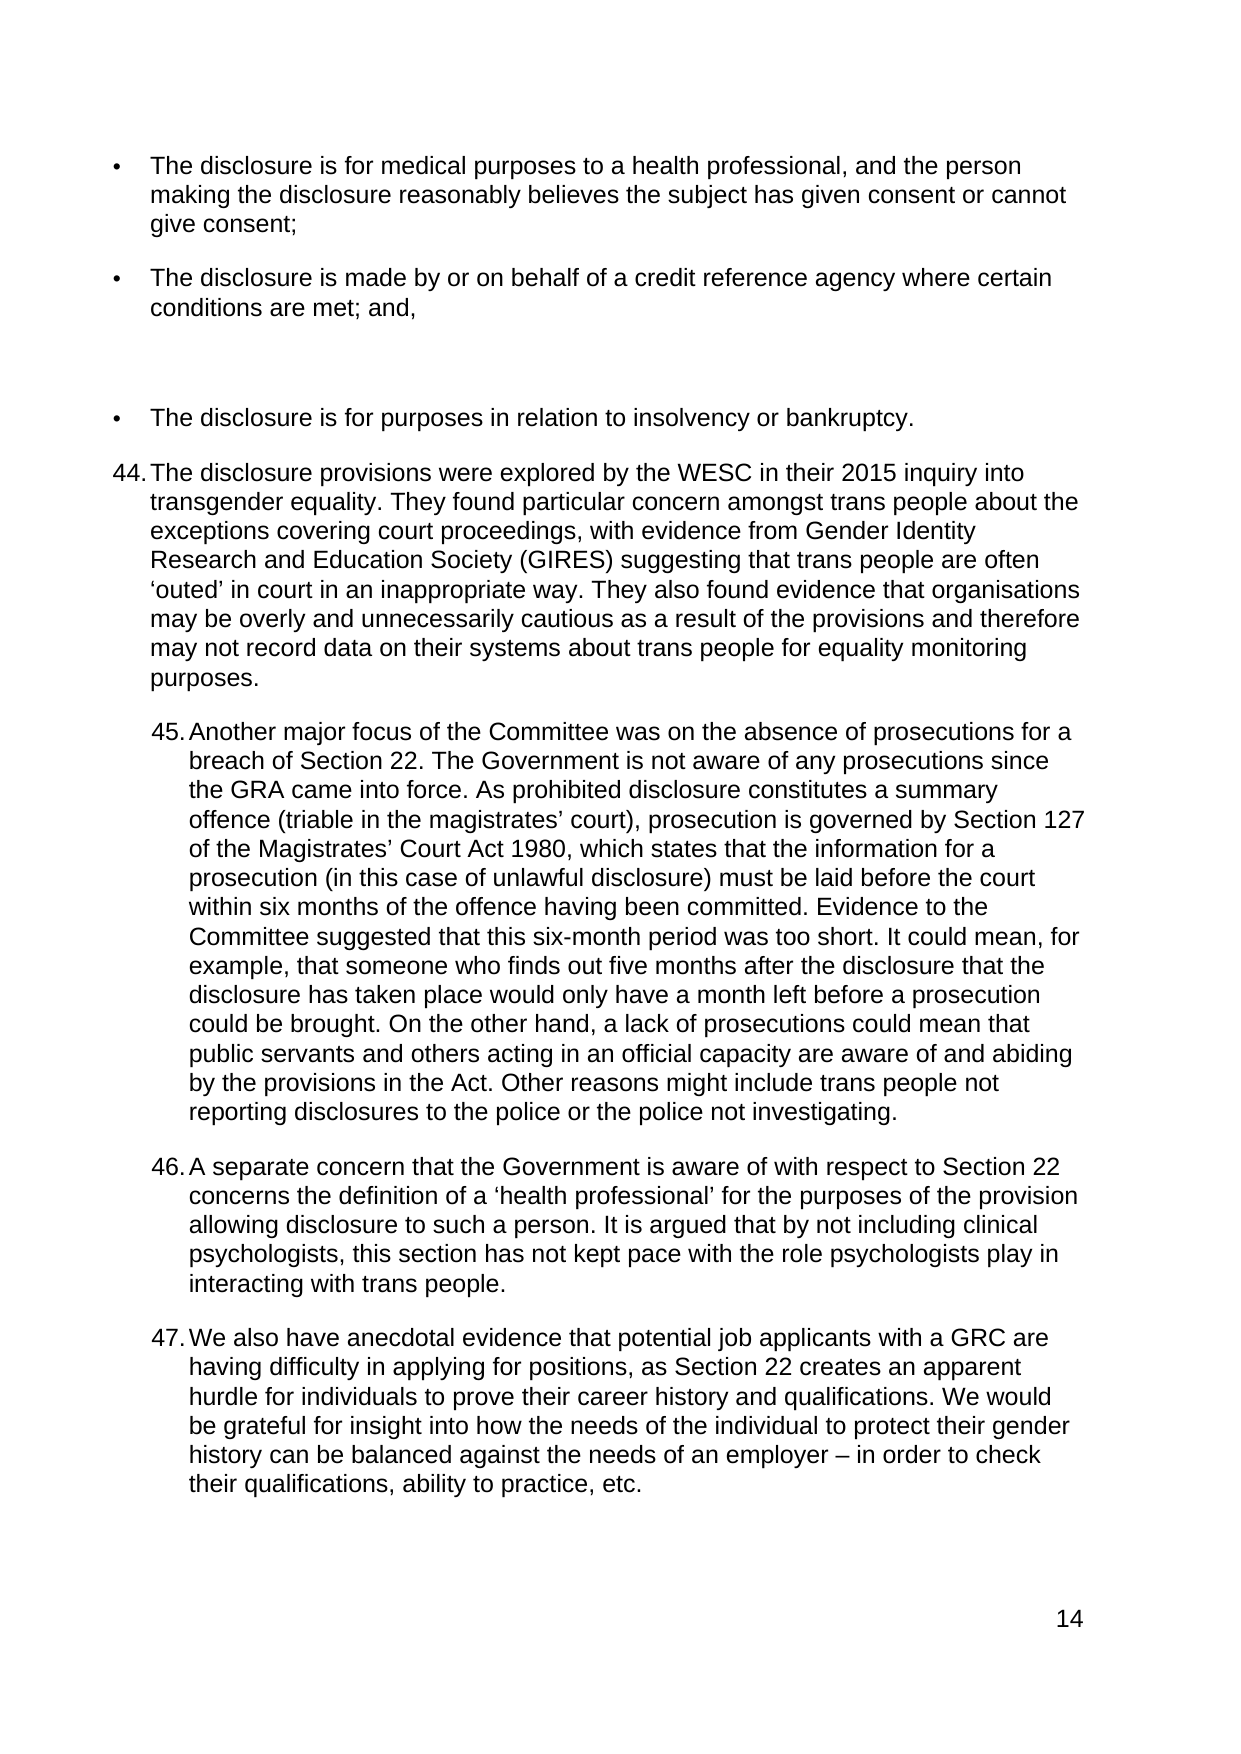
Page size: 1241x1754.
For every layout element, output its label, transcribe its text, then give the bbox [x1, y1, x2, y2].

list We also have anecdotal evidence that potential job applicants with a GRC are having difficulty in applying for positions, as Section 22 creates an apparent hurdle for individuals to prove their career history and qualifications. We would be grateful for insight into how the needs of the individual to protect their gender history can be balanced against the needs of an employer – in order to check their qualifications, ability to practice, etc. [151, 1323, 1087, 1498]
list A separate concern that the Government is aware of with respect to Section 22 concerns the definition of a ‘health professional’ for the purposes of the provision allowing disclosure to such a person. It is argued that by not including clinical psychologists, this section has not kept pace with the role psychologists play in interacting with trans people. [151, 1152, 1087, 1297]
list The disclosure is made by or on behalf of a credit reference agency where certain conditions are met; and, [113, 263, 1087, 321]
list The disclosure provisions were explored by the WESC in their 2015 inquiry into transgender equality. They found particular concern amongst trans people about the exceptions covering court proceedings, with evidence from Gender Identity Research and Education Society (GIRES) suggesting that trans people are often ‘outed’ in court in an inappropriate way. They also found evidence that organisations may be overly and unnecessarily cautious as a result of the provisions and therefore may not record data on their systems about trans people for equality monitoring purposes. [112, 458, 1087, 691]
list Another major focus of the Committee was on the absence of prosecutions for a breach of Section 22. The Government is not aware of any prosecutions since the GRA came into force. As prohibited disclosure constitutes a summary offence (triable in the magistrates’ court), prosecution is governed by Section 127 of the Magistrates’ Court Act 1980, which states that the information for a prosecution (in this case of unlawful disclosure) must be laid before the court within six months of the offence having been committed. Evidence to the Committee suggested that this six-month period was too short. It could mean, for example, that someone who finds out five months after the disclosure that the disclosure has taken place would only have a month left before a prosecution could be brought. On the other hand, a lack of prosecutions could mean that public servants and others acting in an official capacity are aware of and abiding by the provisions in the Act. Other reasons might include trans people not reporting disclosures to the police or the police not investigating. [151, 717, 1087, 1126]
list The disclosure is for purposes in relation to insolvency or bankruptcy. [113, 403, 1087, 431]
list The disclosure is for medical purposes to a health professional, and the person making the disclosure reasonably believes the subject has given consent or cannot give consent; [113, 151, 1087, 238]
